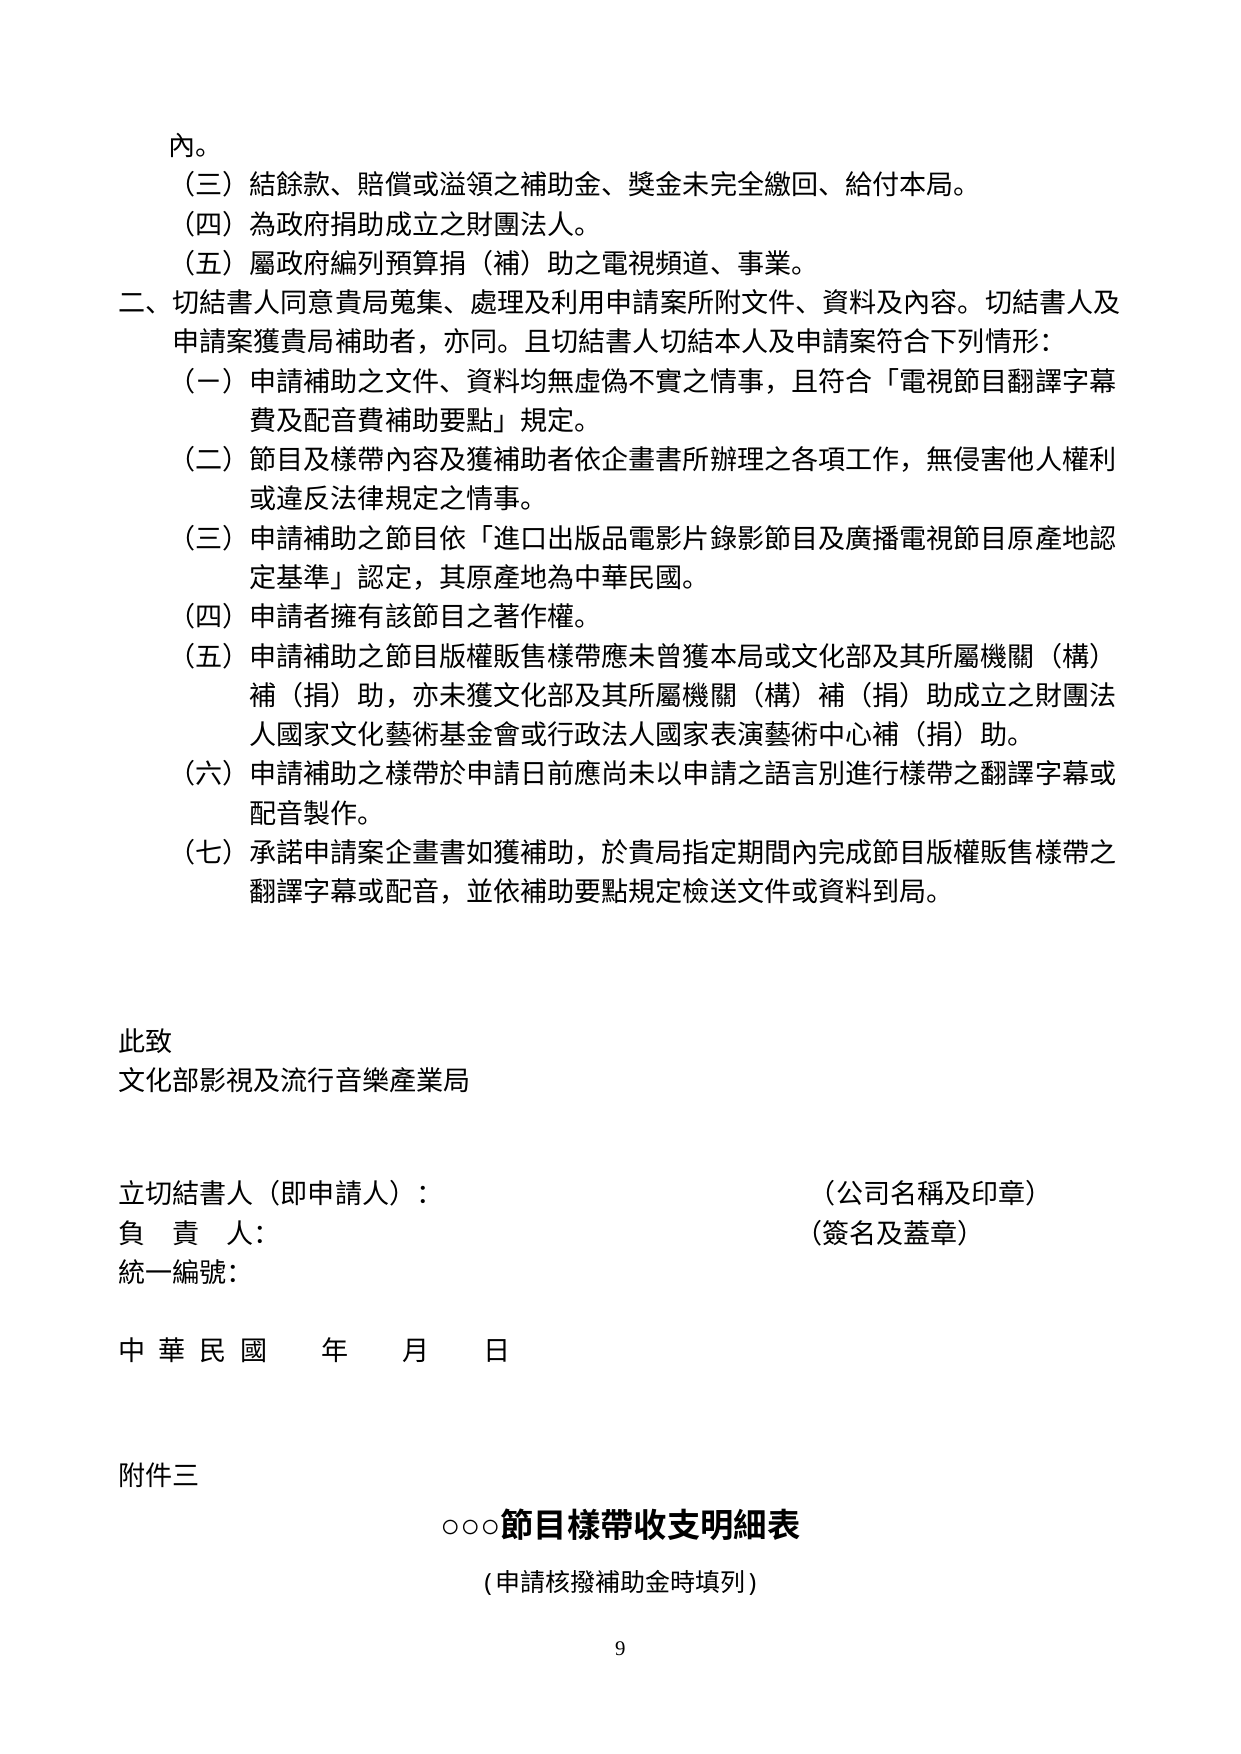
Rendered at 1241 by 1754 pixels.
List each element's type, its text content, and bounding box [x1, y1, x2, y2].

text 負 責 人： （簽名及蓋章） [118, 1212, 1122, 1251]
text 二、切結書人同意貴局蒐集、處理及利用申請案所附文件、資料及內容。切結書人及申請案獲貴局補助者，亦同。且切結書人切結本人及申請案符合下列情形： [118, 281, 1122, 360]
text （五）申請補助之節目版權販售樣帶應未曾獲本局或文化部及其所屬機關（構）補（捐）助，亦未獲文化部及其所屬機關（構）補（捐）助成立之財團法人國家文化藝術基金會或行政法人國家表演藝術中心補（捐）助。 [168, 634, 1122, 752]
text 內。 [168, 124, 1122, 163]
text 此致 [118, 1020, 1122, 1059]
text 中 華 民 國 年 月 日 [118, 1327, 1122, 1369]
text 文化部影視及流行音樂產業局 [118, 1059, 1122, 1099]
text （ㄧ）申請補助之文件、資料均無虛偽不實之情事，且符合「電視節目翻譯字幕費及配音費補助要點」規定。 [168, 360, 1122, 438]
text （四）為政府捐助成立之財團法人。 [168, 203, 1122, 242]
text （三）申請補助之節目依「進口出版品電影片錄影節目及廣播電視節目原產地認定基準」認定，其原產地為中華民國。 [168, 517, 1122, 595]
text （二）節目及樣帶內容及獲補助者依企畫書所辦理之各項工作，無侵害他人權利或違反法律規定之情事。 [168, 438, 1122, 517]
text ○○○節目樣帶收支明細表 [118, 1494, 1122, 1548]
text 立切結書人（即申請人）： （公司名稱及印章） [118, 1172, 1122, 1212]
text (申請核撥補助金時填列) [118, 1548, 1122, 1602]
text （五）屬政府編列預算捐（補）助之電視頻道、事業。 [168, 242, 1122, 281]
text 統一編號： [118, 1251, 1122, 1290]
text 附件三 [118, 1452, 1122, 1494]
text （七）承諾申請案企畫書如獲補助，於貴局指定期間內完成節目版權販售樣帶之翻譯字幕或配音，並依補助要點規定檢送文件或資料到局。 [168, 831, 1122, 909]
text （三）結餘款、賠償或溢領之補助金、獎金未完全繳回、給付本局。 [168, 163, 1122, 203]
text （四）申請者擁有該節目之著作權。 [168, 595, 1122, 634]
text （六）申請補助之樣帶於申請日前應尚未以申請之語言別進行樣帶之翻譯字幕或配音製作。 [168, 752, 1122, 831]
